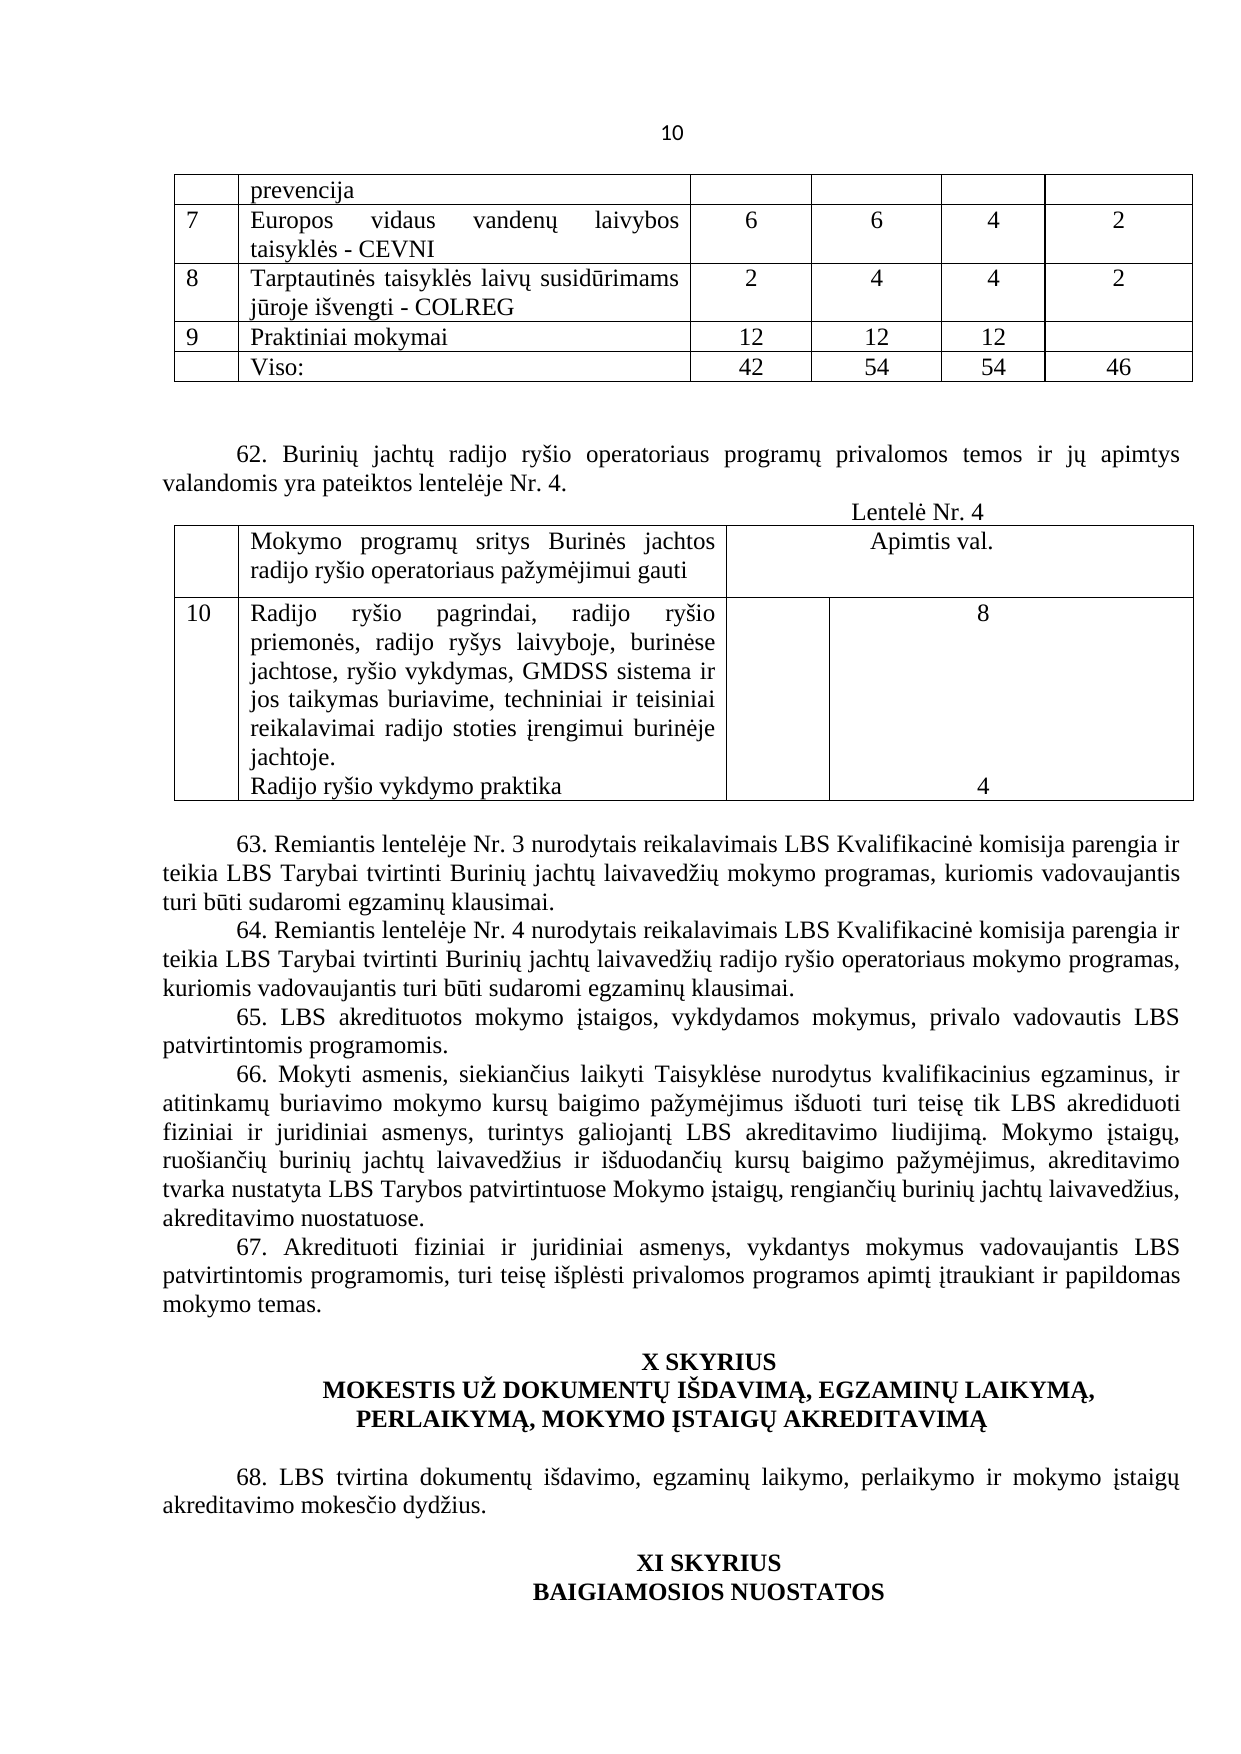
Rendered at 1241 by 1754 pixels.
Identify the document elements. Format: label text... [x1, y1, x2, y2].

table_cell 54 [942, 352, 1044, 381]
text X SKYRIUS [162, 1347, 1181, 1376]
text 62. Burinių jachtų radijo ryšio operatoriaus programų privalomos temos ir jų apimtys valandomis yra pateiktos lentelėje Nr. 4. [162, 439, 1181, 497]
table_cell 4 [812, 264, 941, 321]
table_cell 12 [812, 322, 941, 351]
text 65. LBS akredituotos mokymo įstaigos, vykdydamos mokymus, privalo vadovautis LBS patvirtintomis programomis. [162, 1002, 1181, 1059]
table_cell 4 [942, 264, 1044, 321]
table_cell 6 [691, 205, 811, 262]
table_cell Europos vidaus vandenų laivybos taisyklės - CEVNI [239, 205, 690, 262]
text 67. Akredituoti fiziniai ir juridiniai asmenys, vykdantys mokymus vadovaujantis LBS patvirtintomis programomis, turi teisę išplėsti privalomos programos apimtį įtraukiant ir papildomas mokymo temas. [162, 1232, 1181, 1318]
table_cell Tarptautinės taisyklės laivų susidūrimams jūroje išvengti - COLREG [239, 264, 690, 321]
table_cell 8 [175, 264, 238, 321]
table_header Mokymo programų sritys Burinės jachtos radijo ryšio operatoriaus pažymėjimui gauti [239, 526, 726, 597]
table_cell prevencija [239, 175, 690, 204]
table_cell 2 [691, 264, 811, 321]
table_cell 54 [812, 352, 941, 381]
table_cell 2 [1046, 205, 1192, 262]
table_cell 12 [942, 322, 1044, 351]
text 66. Mokyti asmenis, siekiančius laikyti Taisyklėse nurodytus kvalifikacinius egzaminus, ir atitinkamų buriavimo mokymo kursų baigimo pažymėjimus išduoti turi teisę tik LBS akrediduoti fiziniai ir juridiniai asmenys, turintys galiojantį LBS akreditavimo liudijimą. Mokymo įstaigų, ruošiančių burinių jachtų laivavedžius ir išduodančių kursų baigimo pažymėjimus, akreditavimo tvarka nustatyta LBS Tarybos patvirtintuose Mokymo įstaigų, rengiančių burinių jachtų laivavedžius, akreditavimo nuostatuose. [162, 1059, 1181, 1232]
text 64. Remiantis lentelėje Nr. 4 nurodytais reikalavimais LBS Kvalifikacinė komisija parengia ir teikia LBS Tarybai tvirtinti Burinių jachtų laivavedžių radijo ryšio operatoriaus mokymo programas, kuriomis vadovaujantis turi būti sudaromi egzaminų klausimai. [162, 916, 1181, 1002]
table_cell 4 [942, 205, 1044, 262]
table_cell [727, 598, 829, 799]
text 63. Remiantis lentelėje Nr. 3 nurodytais reikalavimais LBS Kvalifikacinė komisija parengia ir teikia LBS Tarybai tvirtinti Burinių jachtų laivavedžių mokymo programas, kuriomis vadovaujantis turi būti sudaromi egzaminų klausimai. [162, 829, 1181, 916]
table_cell 6 [812, 205, 941, 262]
table_cell [942, 175, 1044, 204]
table_cell [812, 175, 941, 204]
text 68. LBS tvirtina dokumentų išdavimo, egzaminų laikymo, perlaikymo ir mokymo įstaigų akreditavimo mokesčio dydžius. [162, 1462, 1181, 1519]
table_header Apimtis val. [727, 526, 1193, 597]
table_cell 7 [175, 205, 238, 262]
table_cell 46 [1046, 352, 1192, 381]
table_cell Praktiniai mokymai [239, 322, 690, 351]
table_cell [691, 175, 811, 204]
text MOKESTIS UŽ DOKUMENTŲ IŠDAVIMĄ, EGZAMINŲ LAIKYMĄ, PERLAIKYMĄ, MOKYMO ĮSTAIGŲ AKREDITAVIMĄ [162, 1376, 1181, 1433]
table_cell [1046, 175, 1192, 204]
table_cell 10 [175, 598, 238, 799]
table_cell 8 4 [830, 598, 1193, 799]
table_cell 42 [691, 352, 811, 381]
text BAIGIAMOSIOS NUOSTATOS [162, 1577, 1181, 1606]
table_cell 2 [1046, 264, 1192, 321]
table_cell 9 [175, 322, 238, 351]
table_cell Viso: [239, 352, 690, 381]
text XI SKYRIUS [162, 1548, 1181, 1577]
table_cell 12 [691, 322, 811, 351]
table_cell [175, 175, 238, 204]
table_header [175, 526, 238, 597]
table_cell Radijo ryšio pagrindai, radijo ryšio priemonės, radijo ryšys laivyboje, burinėse jachtose, ryšio vykdymas, GMDSS sistema ir jos taikymas buriavime, techniniai ir teisiniai reikalavimai radijo stoties įrengimui burinėje jachtoje. Radijo ryšio vykdymo praktika [239, 598, 726, 799]
table_cell [1046, 322, 1192, 351]
text Lentelė Nr. 4 [537, 497, 1181, 525]
table_cell [175, 352, 238, 381]
